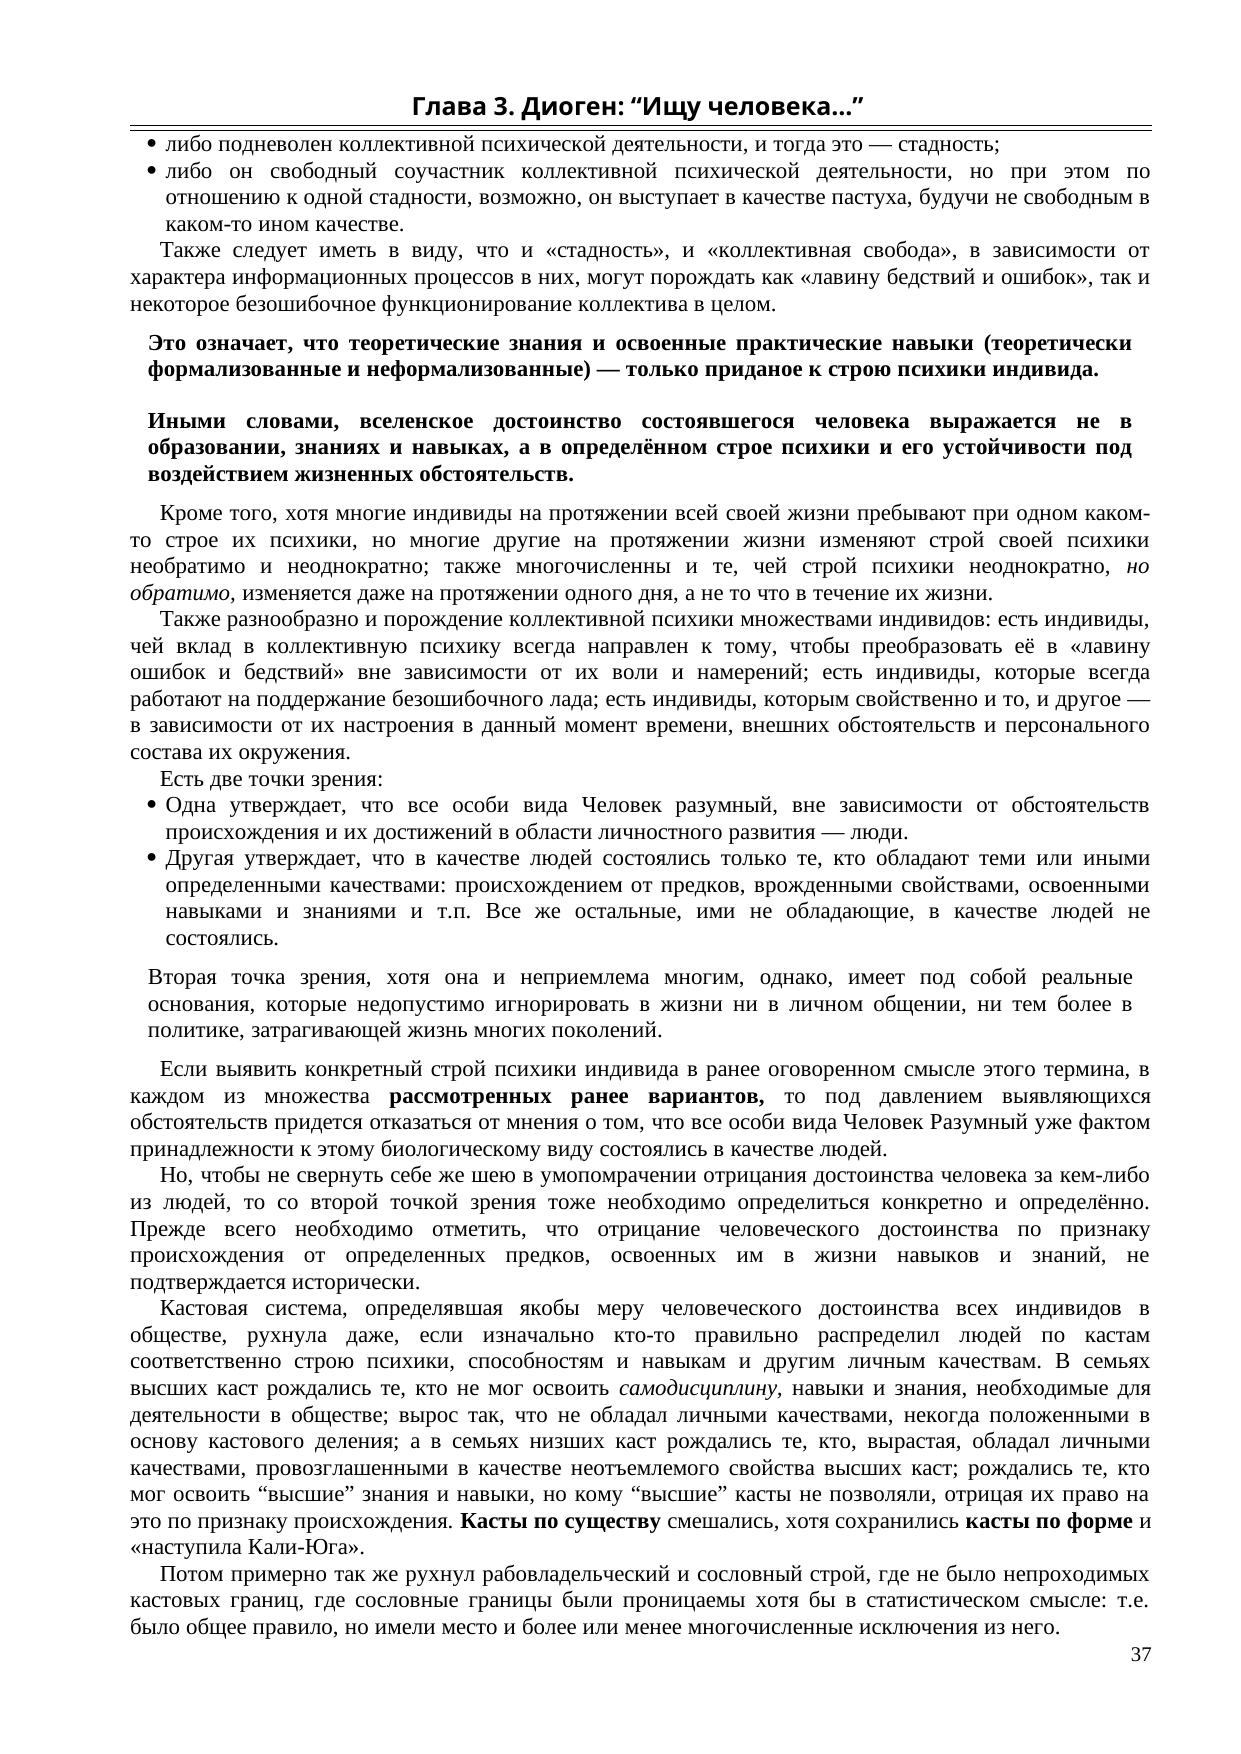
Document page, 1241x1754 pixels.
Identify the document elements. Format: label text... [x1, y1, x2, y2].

text Вторая точка зрения, хотя она и неприемлема многим, однако, имеет под собой реальные основания, которые недопустимо игнорировать в жизни ни в личном общении, ни тем более в политике, затрагивающей жизнь многих поколений. [148, 963, 1134, 1043]
text Кастовая система, определявшая якобы меру человеческого достоинства всех индивидов в обществе, рухнула даже, если изначально кто-то правильно распределил людей по кастам соответственно строю психики, способностям и навыкам и другим личным качествам. В семьях высших каст рождались те, кто не мог освоить самодисциплину, навыки и знания, необходимые для деятельности в обществе; вырос так, что не обладал личными качествами, некогда положенными в основу кастового деления; а в семьях низших каст рождались те, кто, вырастая, обладал личными качествами, провозглашенными в качестве неотъемлемого свойства высших каст; рождались те, кто мог освоить “высшие” знания и навыки, но кому “высшие” касты не позволяли, отрицая их право на это по признаку происхождения. Касты по существу смешались, хотя сохранились касты по форме и «наступила Кали-Юга». [130, 1294, 1152, 1560]
list либо он свободный соучастник коллективной психической деятельности, но при этом по отношению к одной стадности, возможно, он выступает в качестве пастуха, будучи не свободным в каком-то ином качестве. [148, 157, 1152, 236]
list Одна утверждает, что все особи вида Человек разумный, вне зависимости от обстоятельств происхождения и их достижений в области личностного развития — люди. [148, 791, 1152, 844]
text Также следует иметь в виду, что и «стадность», и «коллективная свобода», в зависимости от характера информационных процессов в них, могут порождать как «лавину бедствий и ошибок», так и некоторое безошибочное функционирование коллектива в целом. [130, 236, 1152, 316]
list либо подневолен коллективной психической деятельности, и тогда это — стадность; [148, 131, 1152, 157]
text Это означает, что теоретические знания и освоенные практические навыки (теоретически формализованные и неформализованные) — только приданое к строю психики индивида. [148, 328, 1134, 382]
text Также разнообразно и порождение коллективной психики множествами индивидов: есть индивиды, чей вклад в коллективную психику всегда направлен к тому, чтобы преобразовать её в «лавину ошибок и бедствий» вне зависимости от их воли и намерений; есть индивиды, которые всегда работают на поддержание безошибочного лада; есть индивиды, которым свойственно и то, и другое — в зависимости от их настроения в данный момент времени, внешних обстоятельств и персонального состава их окружения. [130, 605, 1152, 764]
text Потом примерно так же рухнул рабовладельческий и сословный строй, где не было непроходимых кастовых границ, где сословные границы были проницаемы хотя бы в статистическом смысле: т.е. было общее правило, но имели место и более или менее многочисленные исключения из него. [130, 1560, 1152, 1639]
list Другая утверждает, что в качестве людей состоялись только те, кто обладают теми или иными определенными качествами: происхождением от предков, врожденными свойствами, освоенными навыками и знаниями и т.п. Все же остальные, ими не обладающие, в качестве людей не состоялись. [148, 844, 1152, 950]
text Если выявить конкретный строй психики индивида в ранее оговоренном смысле этого термина, в каждом из множества рассмотренных ранее вариантов, то под давлением выявляющихся обстоятельств придется отказаться от мнения о том, что все особи вида Человек Разумный уже фактом принадлежности к этому биологическому виду состоялись в качестве людей. [130, 1055, 1152, 1161]
text Есть две точки зрения: [130, 764, 1152, 791]
text Кроме того, хотя многие индивиды на протяжении всей своей жизни пребывают при одном каком-то строе их психики, но многие другие на протяжении жизни изменяют строй своей психики необратимо и неоднократно; также многочисленны и те, чей строй психики неоднократно, но обратимо, изменяется даже на протяжении одного дня, а не то что в течение их жизни. [130, 499, 1152, 605]
text Иными словами, вселенское достоинство состоявшегося человека выражается не в образовании, знаниях и навыках, а в определённом строе психики и его устойчивости под воздействием жизненных обстоятельств. [148, 407, 1134, 486]
text Но, чтобы не свернуть себе же шею в умопомрачении отрицания достоинства человека за кем-либо из людей, то со второй точкой зрения тоже необходимо определиться конкретно и определённо. Прежде всего необходимо отметить, что отрицание человеческого достоинства по признаку происхождения от определенных предков, освоенных им в жизни навыков и знаний, не подтверждается исторически. [130, 1161, 1152, 1294]
